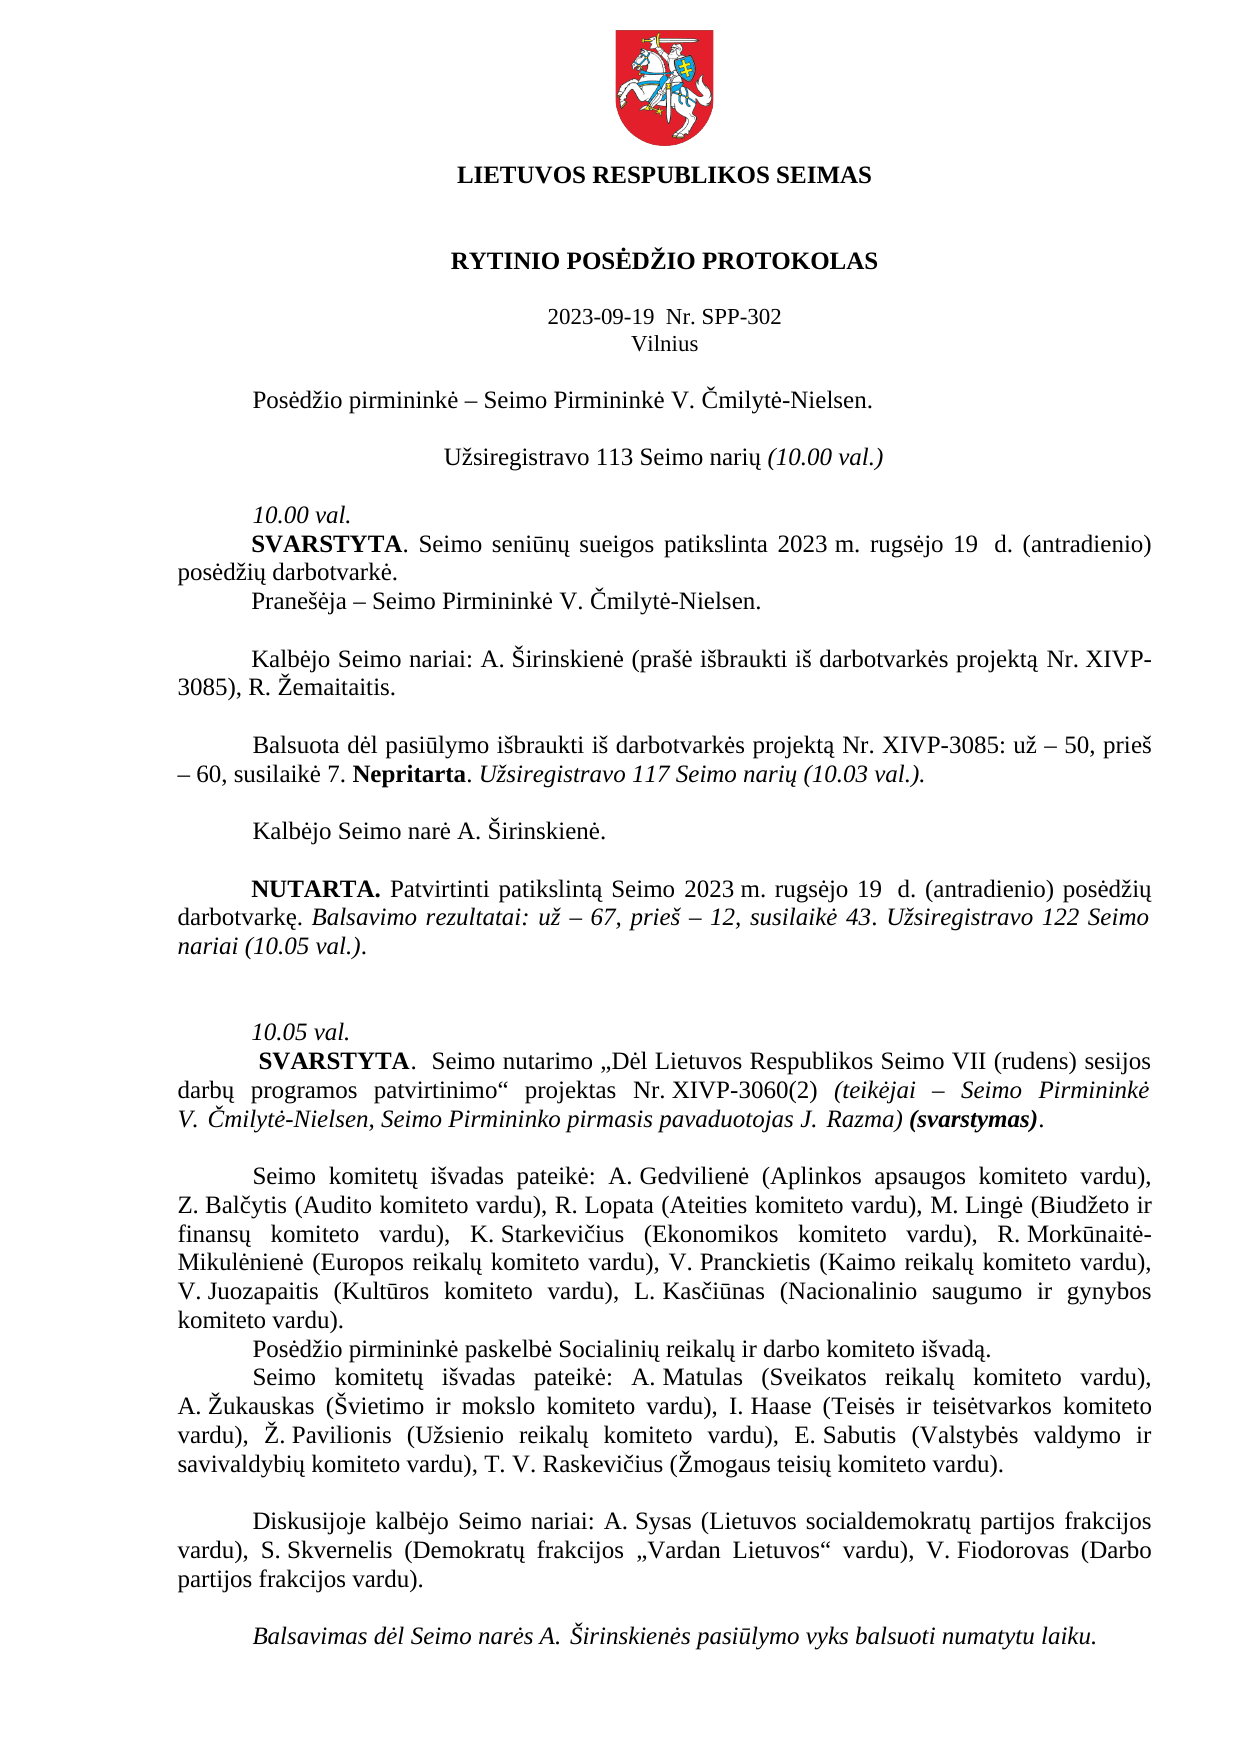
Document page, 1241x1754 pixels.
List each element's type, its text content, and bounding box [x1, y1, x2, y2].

text SVARSTYTA. Seimo nutarimo „Dėl Lietuvos Respublikos Seimo VII (rudens) sesijos darbų programos patvirtinimo“ projektas Nr. XIVP-3060(2) (teikėjai – Seimo Pirmininkė V. Čmilytė-Nielsen, Seimo Pirmininko pirmasis pavaduotojas J. Razma) (svarstymas). [177, 1046, 1152, 1132]
text Balsavimas dėl Seimo narės A. Širinskienės pasiūlymo vyks balsuoti numatytu laiku. [177, 1621, 1152, 1650]
text Seimo komitetų išvadas pateikė: A. Matulas (Sveikatos reikalų komiteto vardu), A. Žukauskas (Švietimo ir mokslo komiteto vardu), I. Haase (Teisės ir teisėtvarkos komiteto vardu), Ž. Pavilionis (Užsienio reikalų komiteto vardu), E. Sabutis (Valstybės valdymo ir savivaldybių komiteto vardu), T. V. Raskevičius (Žmogaus teisių komiteto vardu). [177, 1362, 1152, 1477]
text SVARSTYTA. Seimo seniūnų sueigos patikslinta 2023 m. rugsėjo 19 d. (antradienio) posėdžių darbotvarkė. [177, 529, 1152, 586]
text 10.05 val. [177, 1017, 1152, 1046]
text 10.00 val. [177, 500, 1152, 529]
text Seimo komitetų išvadas pateikė: A. Gedvilienė (Aplinkos apsaugos komiteto vardu), Z. Balčytis (Audito komiteto vardu), R. Lopata (Ateities komiteto vardu), M. Lingė (Biudžeto ir finansų komiteto vardu), K. Starkevičius (Ekonomikos komiteto vardu), R. Morkūnaitė-Mikulėnienė (Europos reikalų komiteto vardu), V. Pranckietis (Kaimo reikalų komiteto vardu), V. Juozapaitis (Kultūros komiteto vardu), L. Kasčiūnas (Nacionalinio saugumo ir gynybos komiteto vardu). [177, 1161, 1152, 1334]
text 2023-09-19 Nr. SPP-302 [177, 303, 1152, 330]
text RYTINIO POSĖDŽIO PROTOKOLAS [177, 246, 1152, 275]
text Pranešėja – Seimo Pirmininkė V. Čmilytė-Nielsen. [177, 586, 1152, 615]
text Kalbėjo Seimo nariai: A. Širinskienė (prašė išbraukti iš darbotvarkės projektą Nr. XIVP-3085), R. Žemaitaitis. [177, 644, 1152, 701]
text NUTARTA. Patvirtinti patikslintą Seimo 2023 m. rugsėjo 19 d. (antradienio) posėdžių darbotvarkę. Balsavimo rezultatai: už – 67, prieš – 12, susilaikė 43. Užsiregistravo 122 Seimo nariai (10.05 val.). [177, 874, 1152, 960]
text Diskusijoje kalbėjo Seimo nariai: A. Sysas (Lietuvos socialdemokratų partijos frakcijos vardu), S. Skvernelis (Demokratų frakcijos „Vardan Lietuvos“ vardu), V. Fiodorovas (Darbo partijos frakcijos vardu). [177, 1506, 1152, 1592]
text Lietuvos Respublikos Seimas [177, 160, 1152, 188]
text Vilnius [177, 330, 1152, 356]
text Balsuota dėl pasiūlymo išbraukti iš darbotvarkės projektą Nr. XIVP-3085: už – 50, prieš – 60, susilaikė 7. Nepritarta. Užsiregistravo 117 Seimo narių (10.03 val.). [177, 730, 1152, 787]
text Posėdžio pirmininkė paskelbė Socialinių reikalų ir darbo komiteto išvadą. [177, 1334, 1152, 1362]
text Posėdžio pirmininkė – Seimo Pirmininkė V. Čmilytė-Nielsen. [177, 385, 1152, 414]
text Kalbėjo Seimo narė A. Širinskienė. [177, 816, 1152, 845]
text Užsiregistravo 113 Seimo narių (10.00 val.) [177, 442, 1152, 471]
